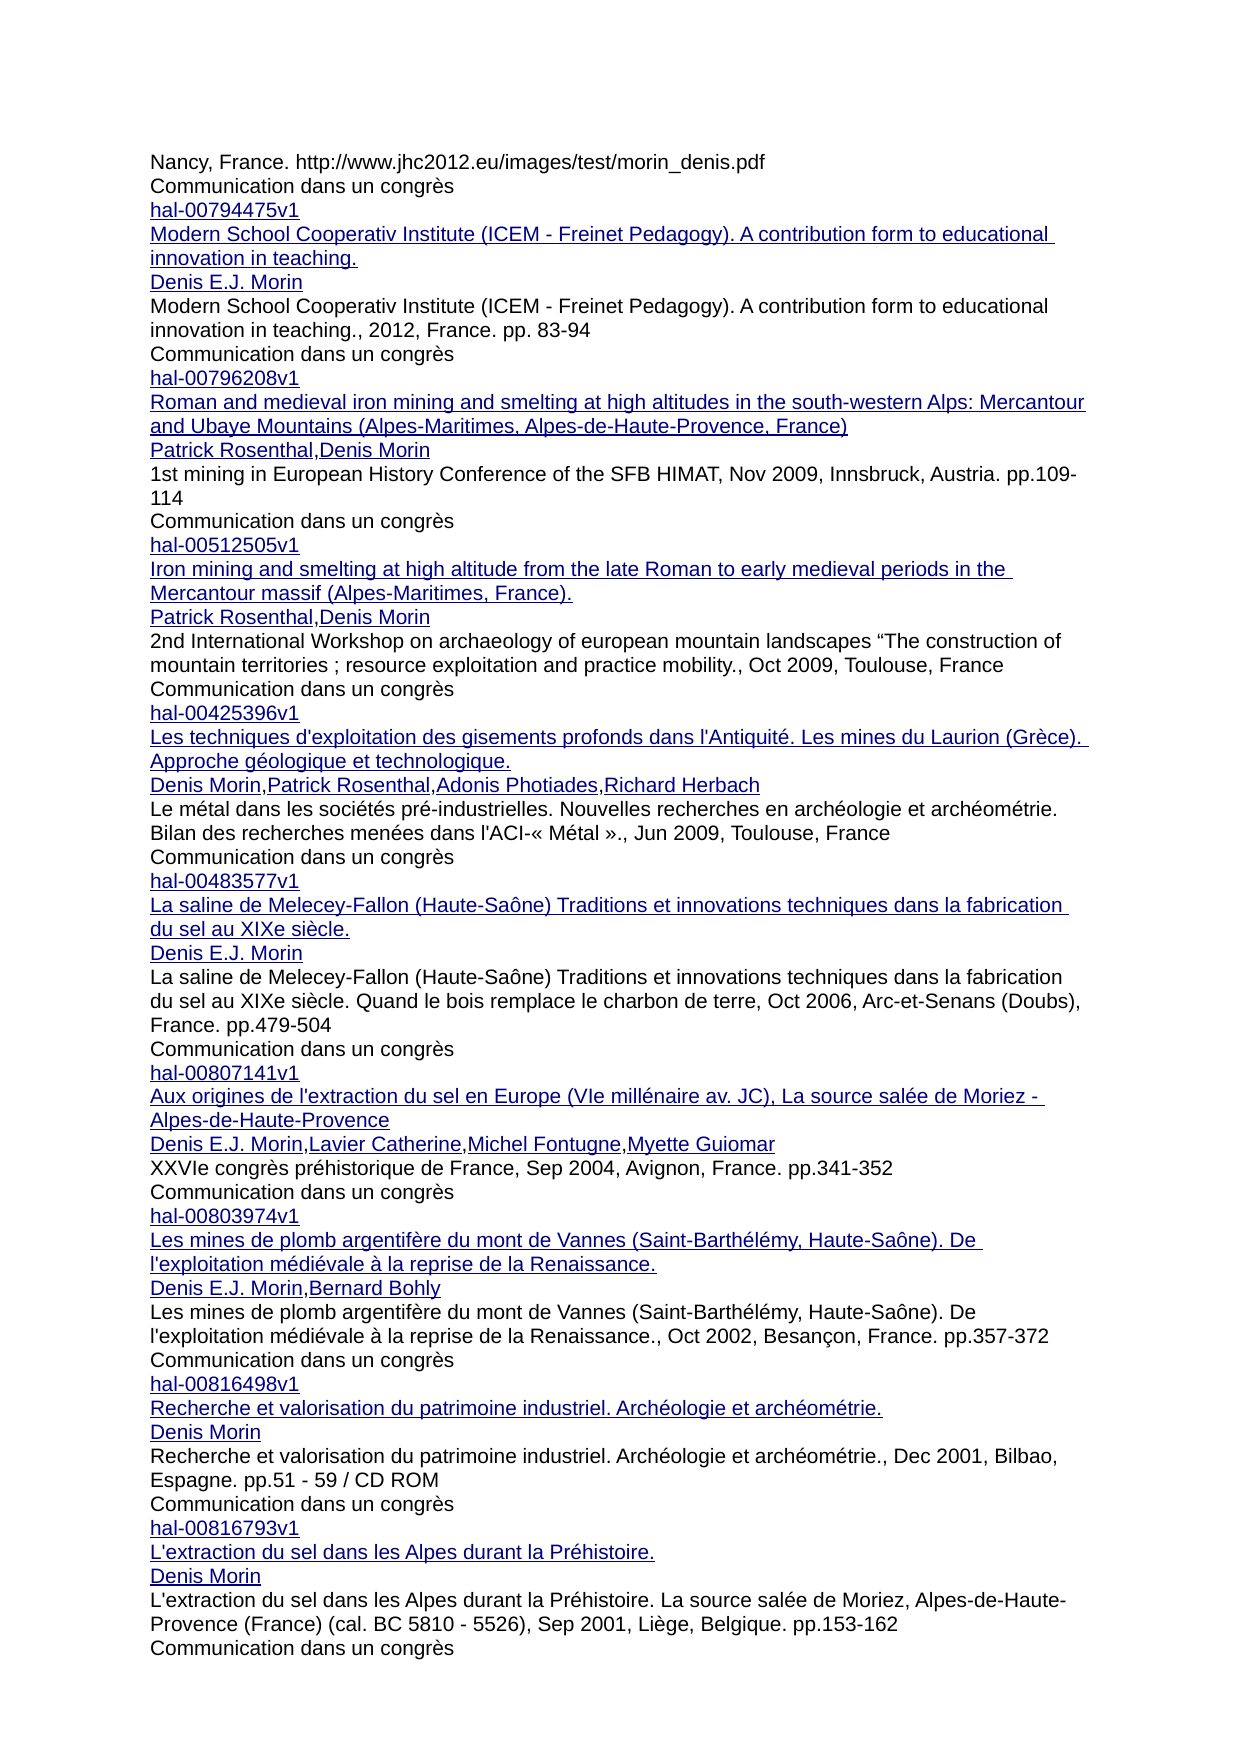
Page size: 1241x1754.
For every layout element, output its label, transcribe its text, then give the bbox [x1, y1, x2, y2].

table_cell Iron mining and smelting at high altitude from the late Roman to early medieval periods in the Mercantour massif (Alpes-Maritimes, France). Patrick Rosenthal,Denis Morin 2nd International Workshop on archaeology of european mountain landscapes “The construction of mountain territories ; resource exploitation and practice mobility., Oct 2009, Toulouse, France Communication dans un congrès hal-00425396v1 [150, 557, 1090, 725]
table_cell La saline de Melecey-Fallon (Haute-Saône) Traditions et innovations techniques dans la fabrication du sel au XIXe siècle. Denis E.J. Morin La saline de Melecey-Fallon (Haute-Saône) Traditions et innovations techniques dans la fabrication du sel au XIXe siècle. Quand le bois remplace le charbon de terre, Oct 2006, Arc-et-Senans (Doubs), France. pp.479-504 Communication dans un congrès hal-00807141v1 [150, 893, 1090, 1084]
table_cell Recherche et valorisation du patrimoine industriel. Archéologie et archéométrie. Denis Morin Recherche et valorisation du patrimoine industriel. Archéologie et archéométrie., Dec 2001, Bilbao, Espagne. pp.51 - 59 / CD ROM Communication dans un congrès hal-00816793v1 [150, 1396, 1090, 1539]
table_cell L'extraction du sel dans les Alpes durant la Préhistoire. Denis Morin L'extraction du sel dans les Alpes durant la Préhistoire. La source salée de Moriez, Alpes-de-Haute-Provence (France) (cal. BC 5810 - 5526), Sep 2001, Liège, Belgique. pp.153-162 Communication dans un congrès [150, 1540, 1090, 1659]
table_cell Les techniques d'exploitation des gisements profonds dans l'Antiquité. Les mines du Laurion (Grèce). Approche géologique et technologique. Denis Morin,Patrick Rosenthal,Adonis Photiades,Richard Herbach Le métal dans les sociétés pré-industrielles. Nouvelles recherches en archéologie et archéométrie. Bilan des recherches menées dans l'ACI-« Métal »., Jun 2009, Toulouse, France Communication dans un congrès hal-00483577v1 [150, 725, 1090, 893]
table_cell Roman and medieval iron mining and smelting at high altitudes in the south-western Alps: Mercantour and Ubaye Mountains (Alpes-Maritimes, Alpes-de-Haute-Provence, France) Patrick Rosenthal,Denis Morin 1st mining in European History Conference of the SFB HIMAT, Nov 2009, Innsbruck, Austria. pp.109-114 Communication dans un congrès hal-00512505v1 [150, 390, 1090, 557]
table_cell Nancy, France. http://www.jhc2012.eu/images/test/morin_denis.pdf Communication dans un congrès hal-00794475v1 [150, 150, 1090, 222]
table_cell Aux origines de l'extraction du sel en Europe (VIe millénaire av. JC), La source salée de Moriez - Alpes-de-Haute-Provence Denis E.J. Morin,Lavier Catherine,Michel Fontugne,Myette Guiomar XXVIe congrès préhistorique de France, Sep 2004, Avignon, France. pp.341-352 Communication dans un congrès hal-00803974v1 [150, 1084, 1090, 1228]
table_cell Modern School Cooperativ Institute (ICEM - Freinet Pedagogy). A contribution form to educational innovation in teaching. Denis E.J. Morin Modern School Cooperativ Institute (ICEM - Freinet Pedagogy). A contribution form to educational innovation in teaching., 2012, France. pp. 83-94 Communication dans un congrès hal-00796208v1 [150, 222, 1090, 389]
table_cell Les mines de plomb argentifère du mont de Vannes (Saint-Barthélémy, Haute-Saône). De l'exploitation médiévale à la reprise de la Renaissance. Denis E.J. Morin,Bernard Bohly Les mines de plomb argentifère du mont de Vannes (Saint-Barthélémy, Haute-Saône). De l'exploitation médiévale à la reprise de la Renaissance., Oct 2002, Besançon, France. pp.357-372 Communication dans un congrès hal-00816498v1 [150, 1228, 1090, 1396]
